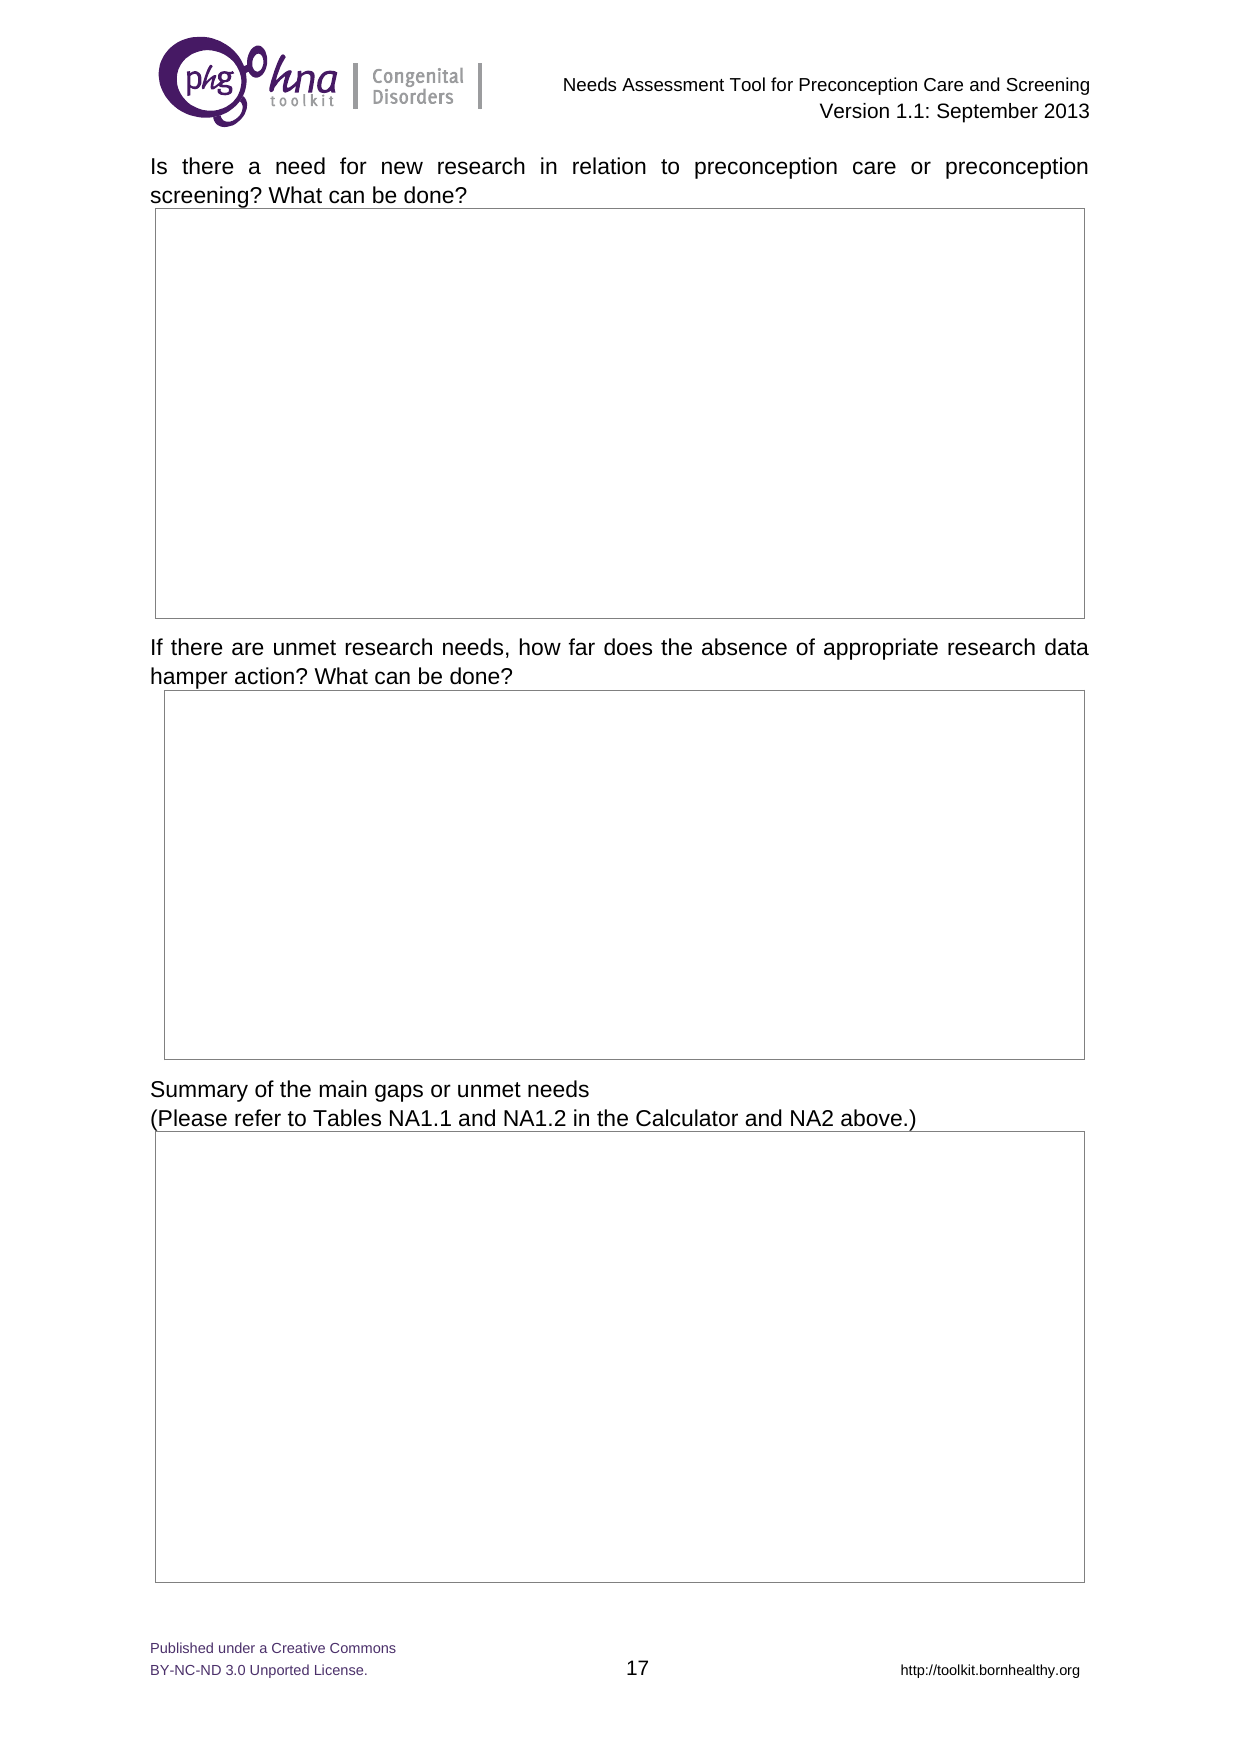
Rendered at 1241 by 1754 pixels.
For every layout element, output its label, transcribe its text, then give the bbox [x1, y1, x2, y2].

subtitle (Please refer to Tables NA1.1 and NA1.2 in the Calculator and NA2 above.) [150, 1102, 1090, 1131]
subtitle If there are unmet research needs, how far does the absence of appropriate research data hamper action? What can be done? [150, 631, 1090, 689]
subtitle Summary of the main gaps or unmet needs [150, 1073, 1090, 1102]
subtitle Is there a need for new research in relation to preconception care or preconception screening? What can be done? [150, 150, 1090, 208]
